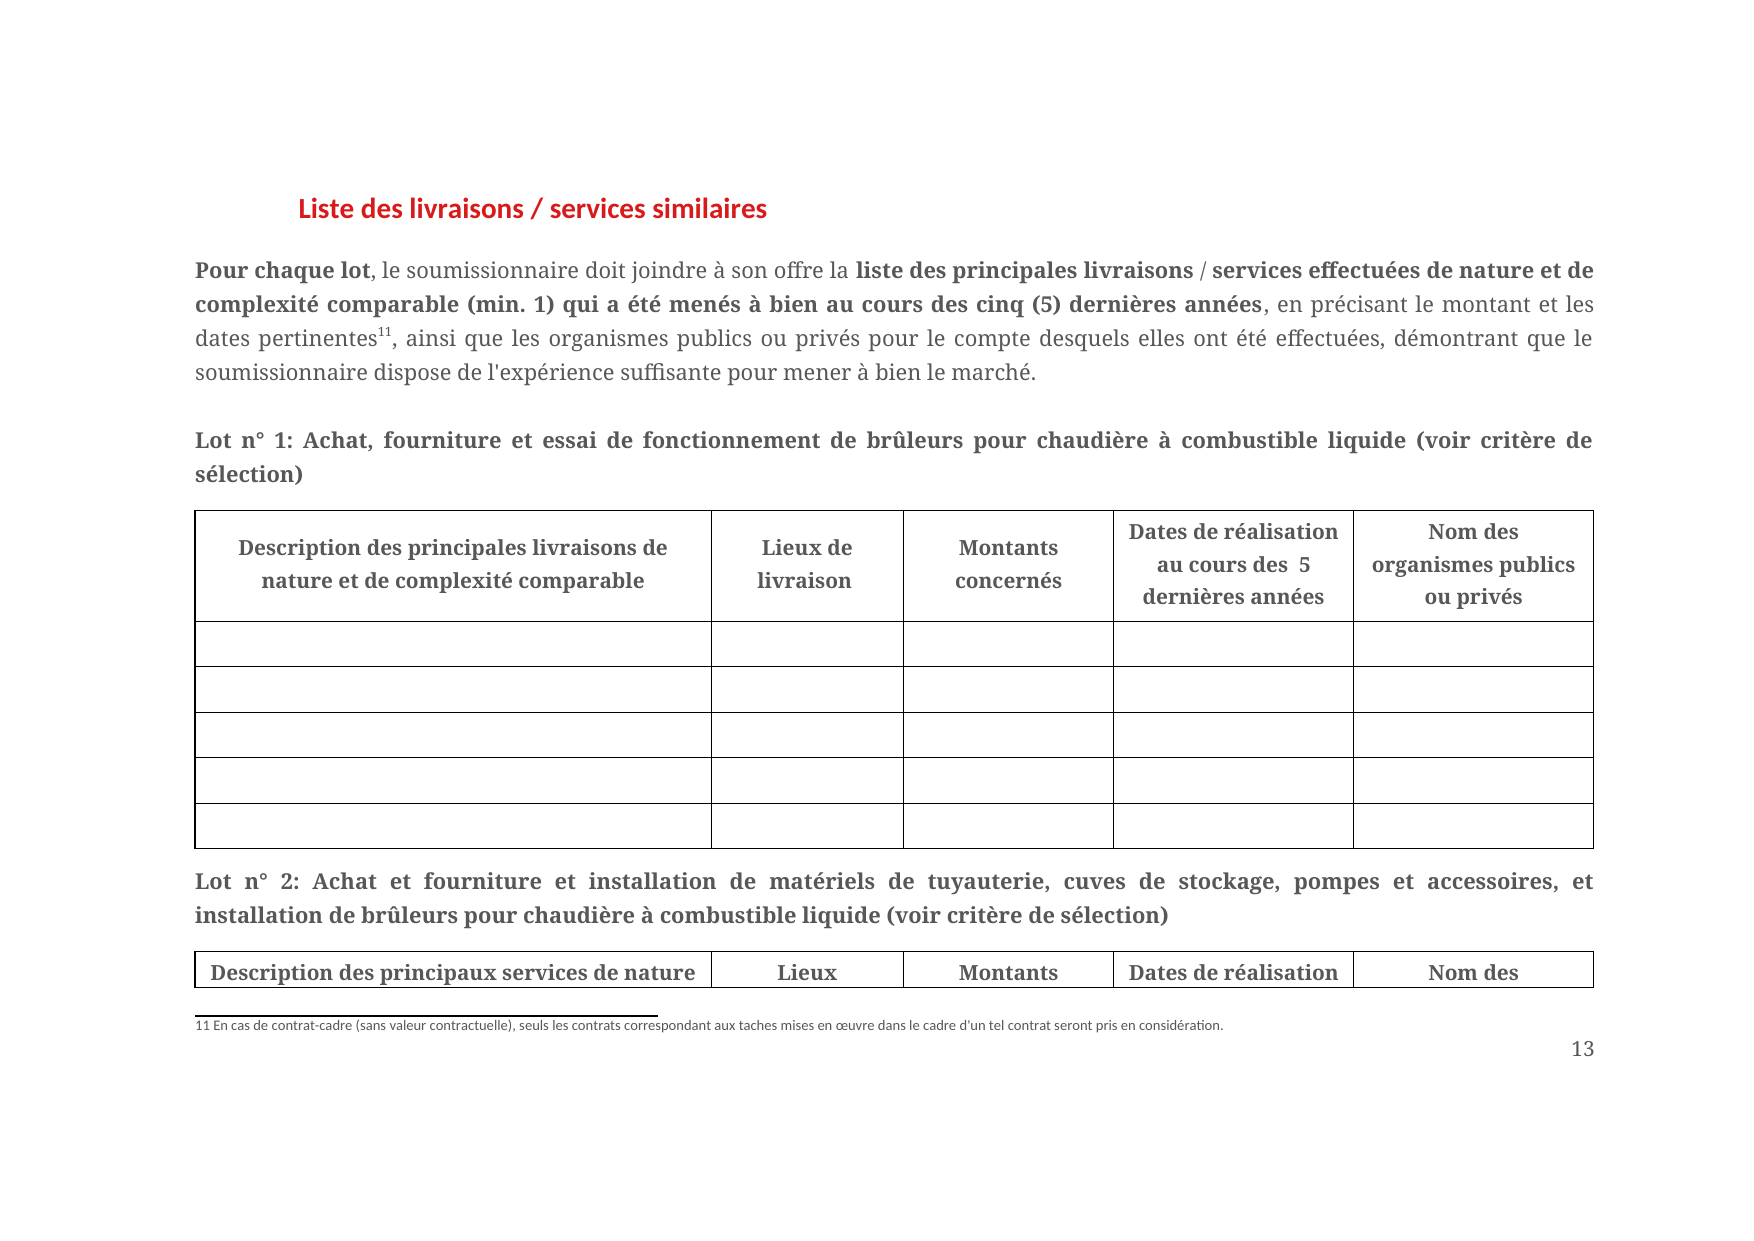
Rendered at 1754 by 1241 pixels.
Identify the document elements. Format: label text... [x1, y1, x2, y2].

table_header Nom des [1354, 952, 1593, 987]
table_cell [712, 622, 903, 666]
table_cell [196, 713, 711, 757]
table_header Lieux de livraison [712, 511, 903, 621]
table_cell [1354, 667, 1593, 712]
table_cell [904, 622, 1113, 666]
table_cell [1354, 804, 1593, 848]
text En cas de contrat-cadre (sans valeur contractuelle), seuls les contrats correspondant aux taches mises en œuvre dans le cadre d'un tel contrat seront pris en considération. [195, 1016, 1594, 1034]
text Pour chaque lot, le soumissionnaire doit joindre à son offre la liste des principales livraisons / services effectuées de nature et de complexité comparable (min. 1) qui a été menés à bien au cours des cinq (5) dernières années, en précisant le montant et les dates pertinentes, ainsi que les organismes publics ou privés pour le compte desquels elles ont été effectuées, démontrant que le soumissionnaire dispose de l'expérience suffisante pour mener à bien le marché. [195, 255, 1594, 387]
table_cell [1114, 713, 1353, 757]
table_cell [1354, 622, 1593, 666]
table_header Description des principales livraisons de nature et de complexité comparable [196, 511, 711, 621]
table_cell [1114, 804, 1353, 848]
table_cell [196, 758, 711, 803]
table_cell [1114, 667, 1353, 712]
table_cell [1354, 758, 1593, 803]
table_cell [196, 622, 711, 666]
table_header Montants concernés [904, 511, 1113, 621]
subtitle Liste des livraisons / services similaires [298, 190, 1594, 226]
table_header Nom des organismes publics ou privés [1354, 511, 1593, 621]
table_header Lieux [712, 952, 903, 987]
table_cell [904, 713, 1113, 757]
table_cell [904, 758, 1113, 803]
table_cell [712, 713, 903, 757]
table_cell [712, 758, 903, 803]
table_header Dates de réalisation au cours des 5 dernières années [1114, 511, 1353, 621]
table_cell [904, 804, 1113, 848]
table_header Description des principaux services de nature [196, 952, 711, 987]
table_cell [712, 804, 903, 848]
table_cell [1354, 713, 1593, 757]
table_cell [1114, 622, 1353, 666]
table_cell [712, 667, 903, 712]
table_cell [196, 667, 711, 712]
table_cell [1114, 758, 1353, 803]
table_header Dates de réalisation [1114, 952, 1353, 987]
table_cell [904, 667, 1113, 712]
text Lot n° 2: Achat et fourniture et installation de matériels de tuyauterie, cuves de stockage, pompes et accessoires, et installation de brûleurs pour chaudière à combustible liquide (voir critère de sélection) [195, 866, 1594, 930]
table_cell [196, 804, 711, 848]
table_header Montants [904, 952, 1113, 987]
text Lot n° 1: Achat, fourniture et essai de fonctionnement de brûleurs pour chaudière à combustible liquide (voir critère de sélection) [195, 425, 1594, 489]
